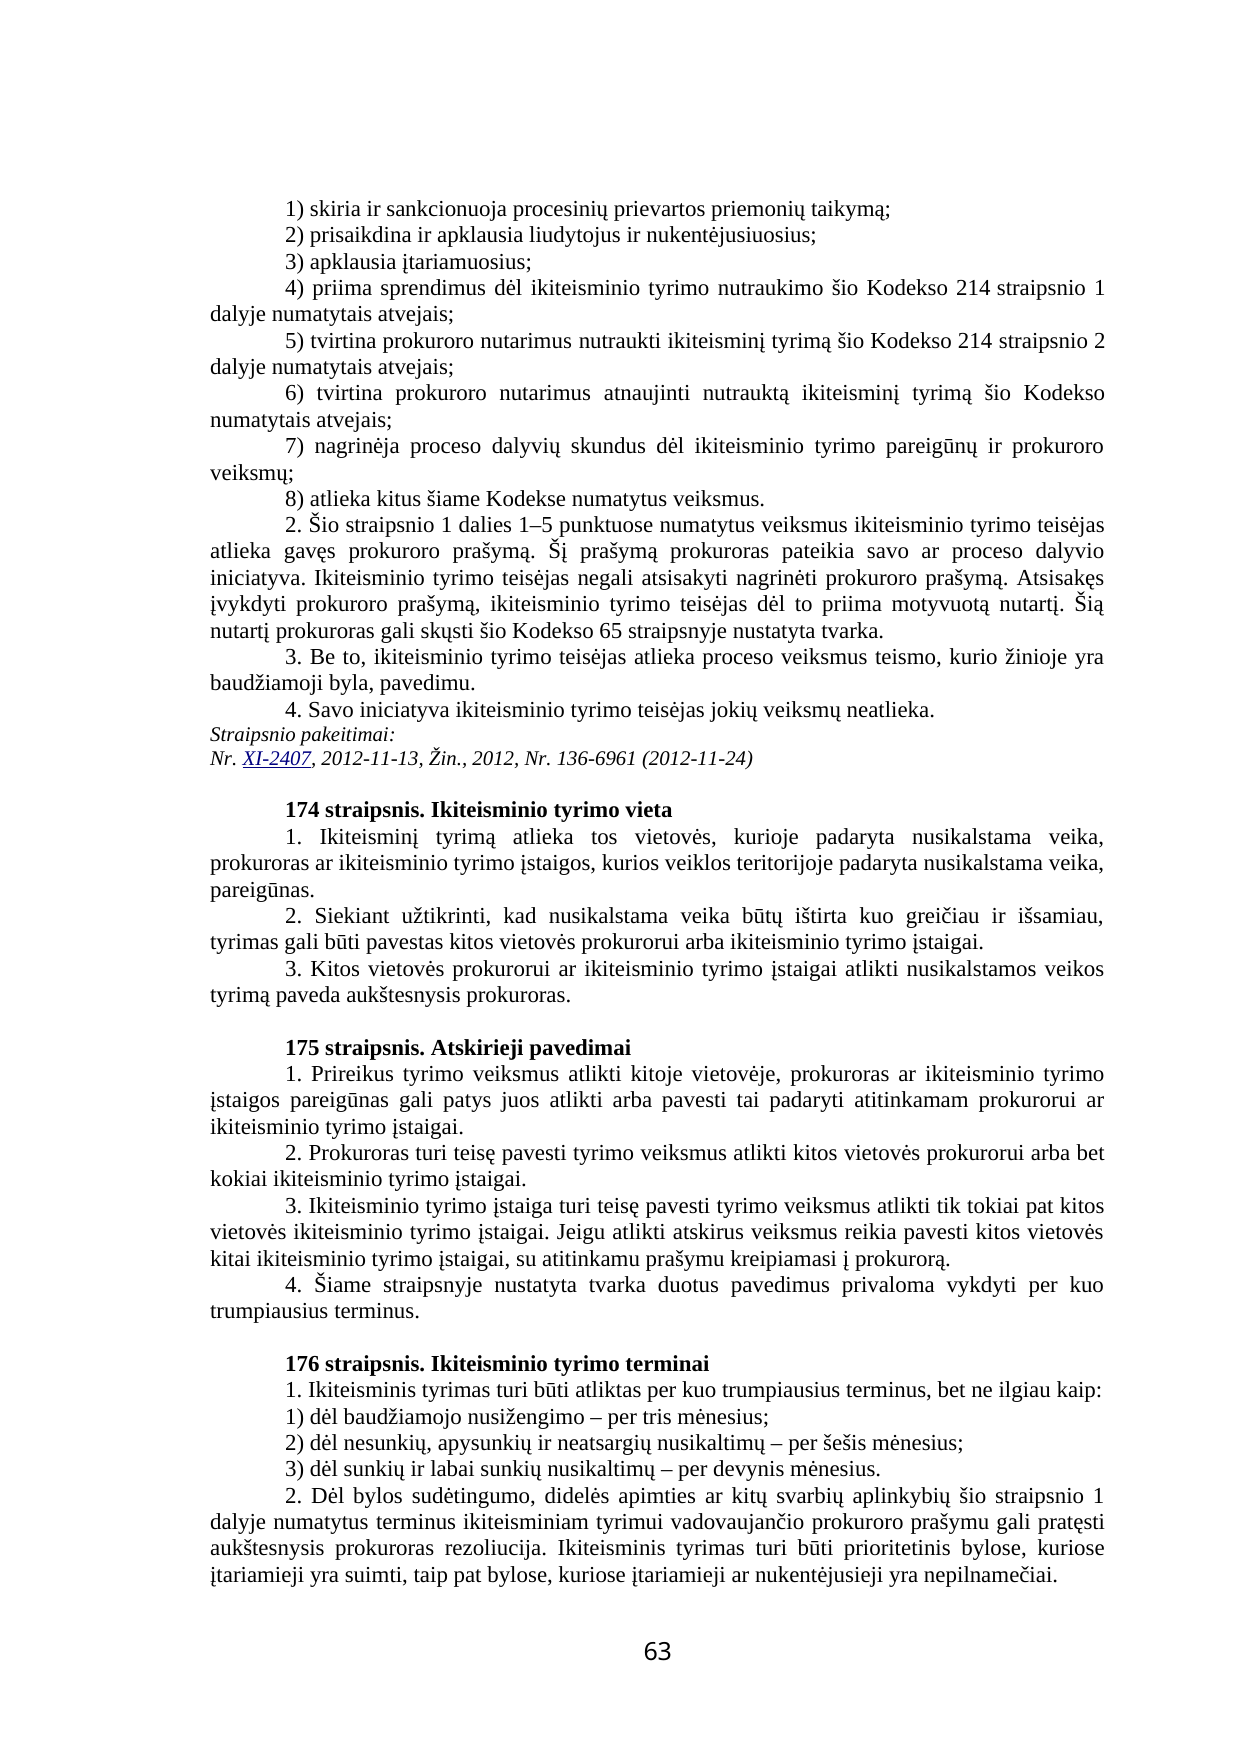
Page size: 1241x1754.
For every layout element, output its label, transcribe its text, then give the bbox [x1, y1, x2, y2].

text 3. Kitos vietovės prokurorui ar ikiteisminio tyrimo įstaigai atlikti nusikalstamos veikos tyrimą paveda aukštesnysis prokuroras. [210, 955, 1106, 1007]
text 7) nagrinėja proceso dalyvių skundus dėl ikiteisminio tyrimo pareigūnų ir prokuroro veiksmų; [210, 432, 1106, 485]
text 2. Šio straipsnio 1 dalies 1–5 punktuose numatytus veiksmus ikiteisminio tyrimo teisėjas atlieka gavęs prokuroro prašymą. Šį prašymą prokuroras pateikia savo ar proceso dalyvio iniciatyva. Ikiteisminio tyrimo teisėjas negali atsisakyti nagrinėti prokuroro prašymą. Atsisakęs įvykdyti prokuroro prašymą, ikiteisminio tyrimo teisėjas dėl to priima motyvuotą nutartį. Šią nutartį prokuroras gali skųsti šio Kodekso 65 straipsnyje nustatyta tvarka. [210, 511, 1106, 643]
text Straipsnio pakeitimai: [210, 722, 1106, 746]
text 3) dėl sunkių ir labai sunkių nusikaltimų – per devynis mėnesius. [210, 1455, 1106, 1482]
text 4. Šiame straipsnyje nustatyta tvarka duotus pavedimus privaloma vykdyti per kuo trumpiausius terminus. [210, 1271, 1106, 1324]
text 1. Prireikus tyrimo veiksmus atlikti kitoje vietovėje, prokuroras ar ikiteisminio tyrimo įstaigos pareigūnas gali patys juos atlikti arba pavesti tai padaryti atitinkamam prokurorui ar ikiteisminio tyrimo įstaigai. [210, 1060, 1106, 1139]
text 5) tvirtina prokuroro nutarimus nutraukti ikiteisminį tyrimą šio Kodekso 214 straipsnio 2 dalyje numatytais atvejais; [210, 327, 1106, 379]
text 176 straipsnis. Ikiteisminio tyrimo terminai [210, 1350, 1106, 1376]
text 3. Ikiteisminio tyrimo įstaiga turi teisę pavesti tyrimo veiksmus atlikti tik tokiai pat kitos vietovės ikiteisminio tyrimo įstaigai. Jeigu atlikti atskirus veiksmus reikia pavesti kitos vietovės kitai ikiteisminio tyrimo įstaigai, su atitinkamu prašymu kreipiamasi į prokurorą. [210, 1192, 1106, 1271]
text 2. Prokuroras turi teisę pavesti tyrimo veiksmus atlikti kitos vietovės prokurorui arba bet kokiai ikiteisminio tyrimo įstaigai. [210, 1139, 1106, 1192]
text Nr. XI-2407, 2012-11-13, Žin., 2012, Nr. 136-6961 (2012-11-24) [210, 746, 1106, 770]
text 4) priima sprendimus dėl ikiteisminio tyrimo nutraukimo šio Kodekso 214 straipsnio 1 dalyje numatytais atvejais; [210, 274, 1106, 327]
text 175 straipsnis. Atskirieji pavedimai [210, 1034, 1106, 1060]
text 4. Savo iniciatyva ikiteisminio tyrimo teisėjas jokių veiksmų neatlieka. [210, 696, 1106, 722]
text 2) dėl nesunkių, apysunkių ir neatsargių nusikaltimų – per šešis mėnesius; [210, 1429, 1106, 1455]
text 3. Be to, ikiteisminio tyrimo teisėjas atlieka proceso veiksmus teismo, kurio žinioje yra baudžiamoji byla, pavedimu. [210, 643, 1106, 696]
text 2. Dėl bylos sudėtingumo, didelės apimties ar kitų svarbių aplinkybių šio straipsnio 1 dalyje numatytus terminus ikiteisminiam tyrimui vadovaujančio prokuroro prašymu gali pratęsti aukštesnysis prokuroras rezoliucija. Ikiteisminis tyrimas turi būti prioritetinis bylose, kuriose įtariamieji yra suimti, taip pat bylose, kuriose įtariamieji ar nukentėjusieji yra nepilnamečiai. [210, 1482, 1106, 1587]
text 1. Ikiteisminį tyrimą atlieka tos vietovės, kurioje padaryta nusikalstama veika, prokuroras ar ikiteisminio tyrimo įstaigos, kurios veiklos teritorijoje padaryta nusikalstama veika, pareigūnas. [210, 823, 1106, 902]
text 1) dėl baudžiamojo nusižengimo – per tris mėnesius; [210, 1403, 1106, 1429]
text 8) atlieka kitus šiame Kodekse numatytus veiksmus. [210, 485, 1106, 511]
text 1. Ikiteisminis tyrimas turi būti atliktas per kuo trumpiausius terminus, bet ne ilgiau kaip: [210, 1376, 1106, 1403]
text 2) prisaikdina ir apklausia liudytojus ir nukentėjusiuosius; [210, 221, 1106, 248]
text 3) apklausia įtariamuosius; [210, 248, 1106, 274]
text 1) skiria ir sankcionuoja procesinių prievartos priemonių taikymą; [210, 195, 1106, 221]
text 2. Siekiant užtikrinti, kad nusikalstama veika būtų ištirta kuo greičiau ir išsamiau, tyrimas gali būti pavestas kitos vietovės prokurorui arba ikiteisminio tyrimo įstaigai. [210, 902, 1106, 955]
text 6) tvirtina prokuroro nutarimus atnaujinti nutrauktą ikiteisminį tyrimą šio Kodekso numatytais atvejais; [210, 379, 1106, 432]
text 174 straipsnis. Ikiteisminio tyrimo vieta [210, 797, 1106, 823]
